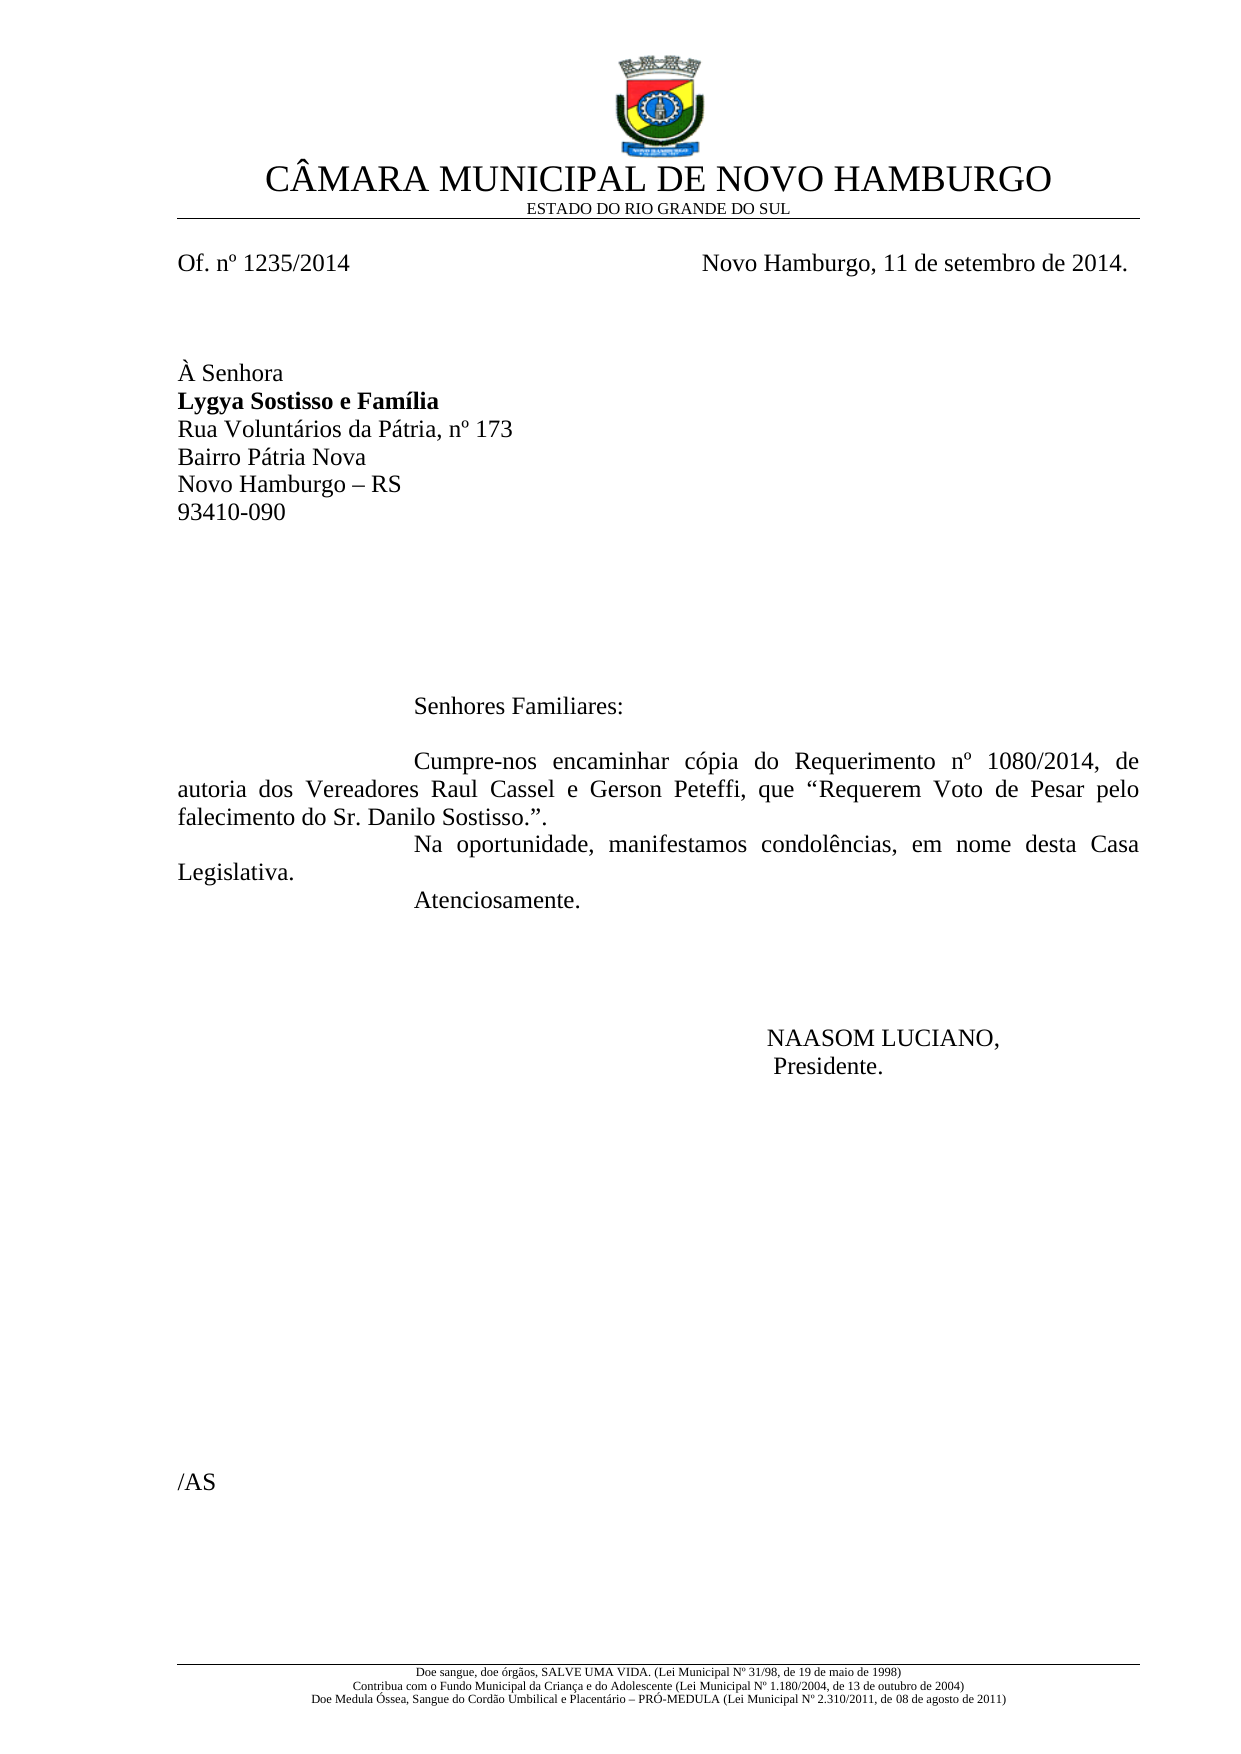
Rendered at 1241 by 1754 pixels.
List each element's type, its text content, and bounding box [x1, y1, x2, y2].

text Cumpre-nos encaminhar cópia do Requerimento nº 1080/2014, de autoria dos Vereadores Raul Cassel e Gerson Peteffi, que “Requerem Voto de Pesar pelo falecimento do Sr. Danilo Sostisso.”. [177, 747, 1140, 831]
text Atenciosamente. [177, 886, 1140, 914]
text Of. nº 1235/2014 Novo Hamburgo, 11 de setembro de 2014. [177, 249, 1140, 276]
text Na oportunidade, manifestamos condolências, em nome desta Casa Legislativa. [177, 831, 1140, 886]
text Lygya Sostisso e Família [177, 387, 1140, 415]
text Rua Voluntários da Pátria, nº 173 [177, 415, 1140, 443]
text Novo Hamburgo – RS [177, 470, 1140, 498]
text 93410-090 [177, 498, 1140, 526]
text Presidente. [177, 1052, 1140, 1080]
text /AS [177, 1468, 1140, 1496]
text NAASOM LUCIANO, [177, 1024, 1140, 1052]
text À Senhora [177, 359, 1140, 387]
text Senhores Familiares: [177, 692, 1140, 720]
text Bairro Pátria Nova [177, 443, 1140, 470]
picture [608, 47, 709, 163]
